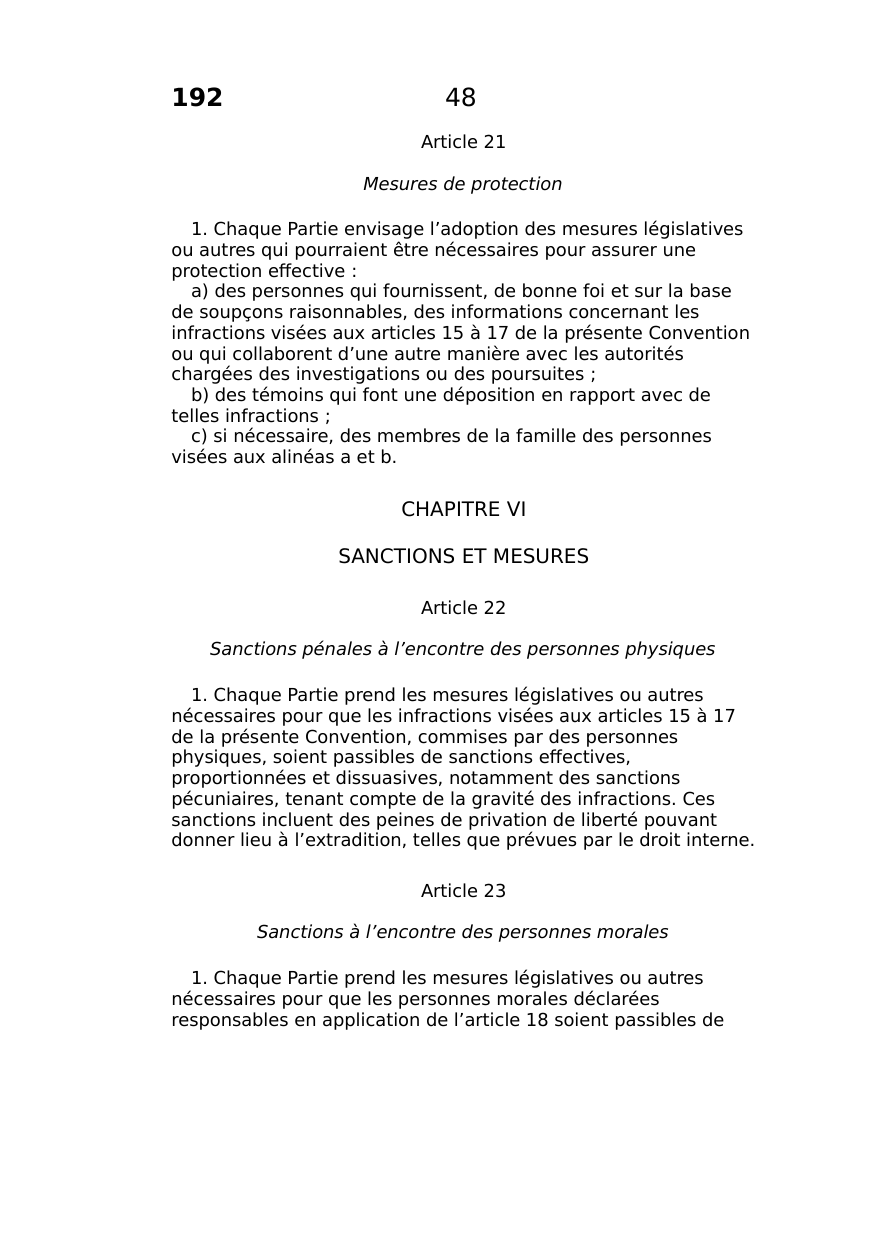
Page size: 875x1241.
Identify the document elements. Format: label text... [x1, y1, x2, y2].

text a) des personnes qui fournissent, de bonne foi et sur la base de soupçons raisonnables, des informations concernant les infractions visées aux articles 15 à 17 de la présente Convention ou qui collaborent d’une autre manière avec les autorités chargées des investigations ou des poursuites ; [171, 281, 756, 385]
subtitle Article 23 Sanctions à l’encontre des personnes morales [171, 881, 756, 943]
text c) si nécessaire, des membres de la famille des personnes visées aux alinéas a et b. [171, 426, 756, 468]
text b) des témoins qui font une déposition en rapport avec de telles infractions ; [171, 385, 756, 426]
subtitle CHAPITRE VI SANCTIONS ET MESURES [171, 498, 756, 568]
subtitle Article 22 Sanctions pénales à l’encontre des personnes physiques [171, 598, 756, 660]
text 1. Chaque Partie prend les mesures législatives ou autres nécessaires pour que les personnes morales déclarées responsables en application de l’article 18 soient passibles de [171, 968, 756, 1030]
text 1. Chaque Partie prend les mesures législatives ou autres nécessaires pour que les infractions visées aux articles 15 à 17 de la présente Convention, commises par des personnes physiques, soient passibles de sanctions effectives, proportionnées et dissuasives, notamment des sanctions pécuniaires, tenant compte de la gravité des infractions. Ces sanctions incluent des peines de privation de liberté pouvant donner lieu à l’extradition, telles que prévues par le droit interne. [171, 685, 756, 851]
text 1. Chaque Partie envisage l’adoption des mesures législatives ou autres qui pourraient être nécessaires pour assurer une protection effective : [171, 219, 756, 281]
subtitle Article 21 Mesures de protection [171, 132, 756, 194]
